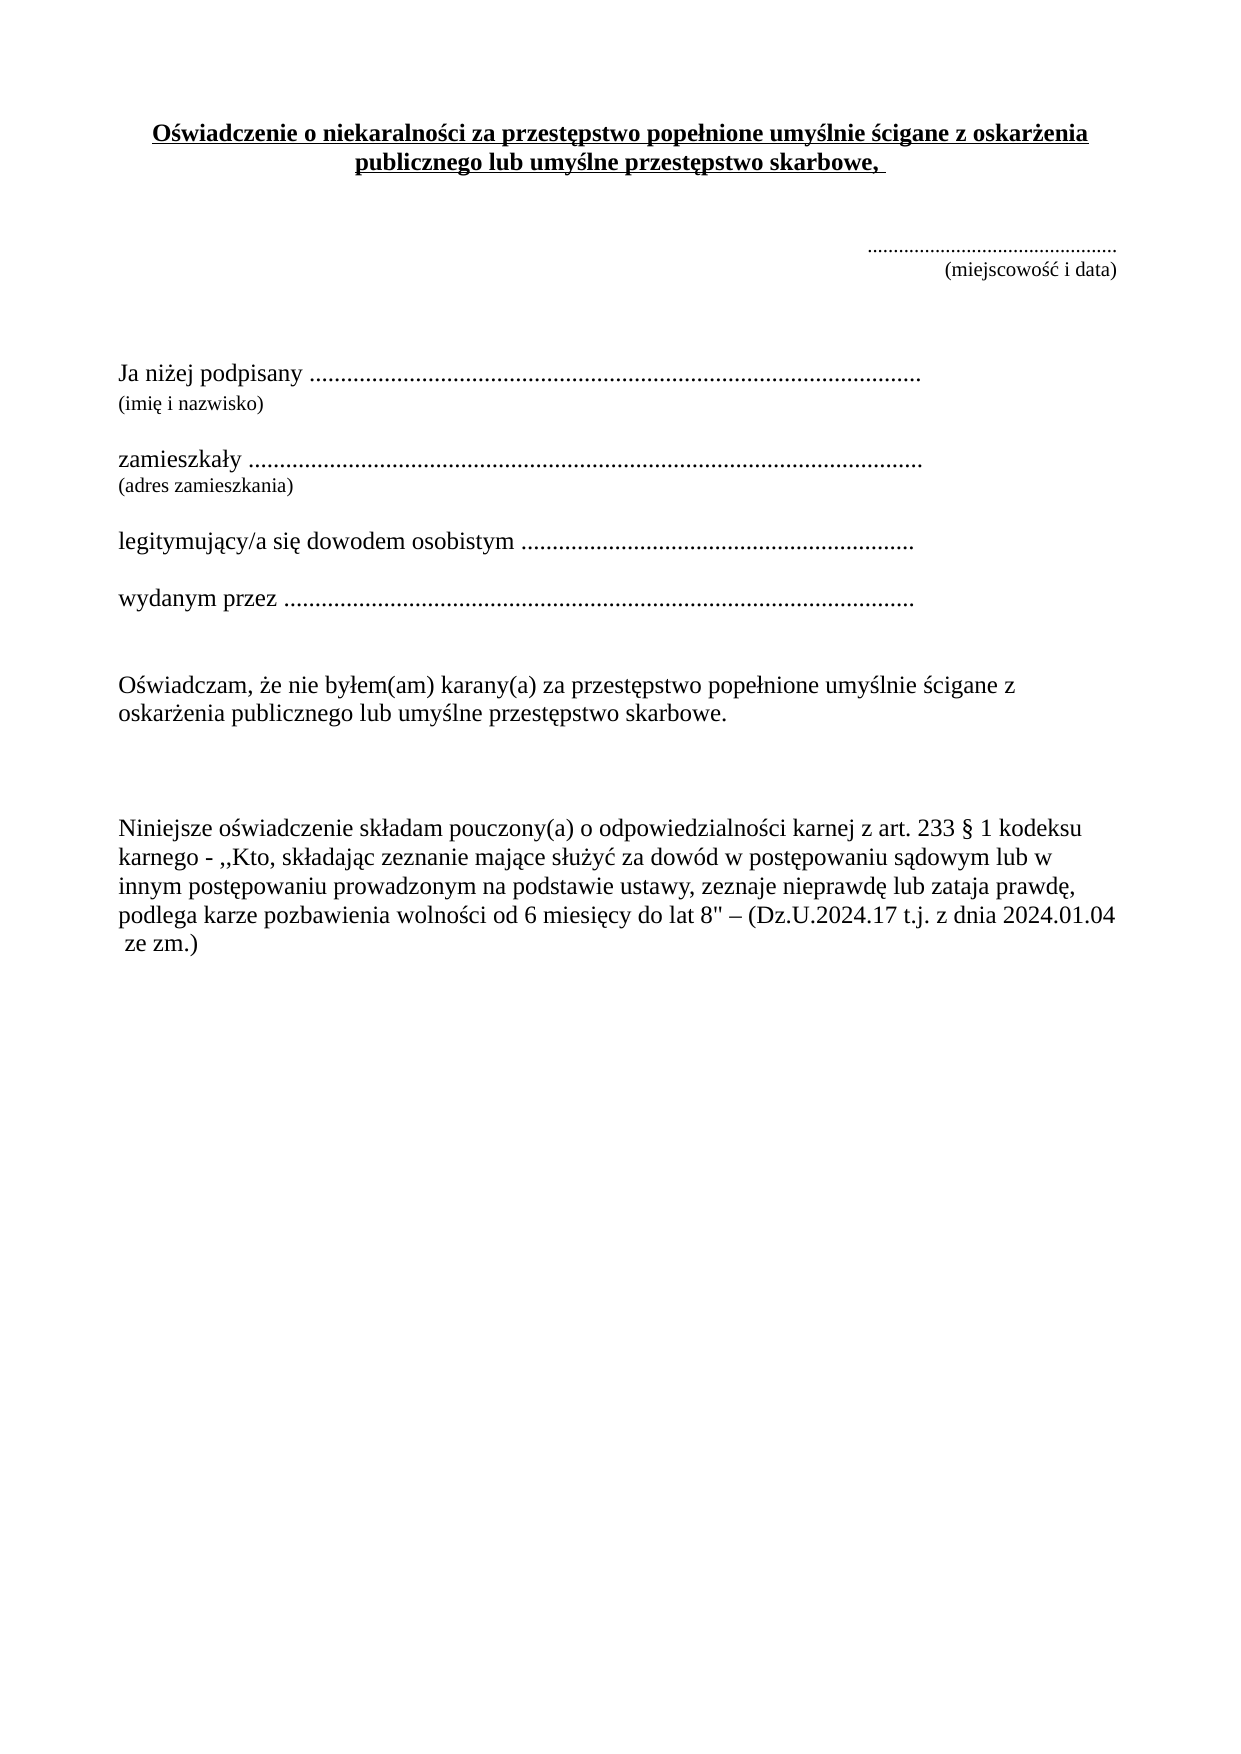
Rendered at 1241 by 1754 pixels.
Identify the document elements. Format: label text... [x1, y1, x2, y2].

text wydanym przez ..................................................................................................... [118, 583, 1122, 612]
text (adres zamieszkania) [118, 473, 1122, 497]
text Niniejsze oświadczenie składam pouczony(a) o odpowiedzialności karnej z art. 233 § 1 kodeksu karnego - ,,Kto, składając zeznanie mające służyć za dowód w postępowaniu sądowym lub w innym postępowaniu prowadzonym na podstawie ustawy, zeznaje nieprawdę lub zataja prawdę, podlega karze pozbawienia wolności od 6 miesięcy do lat 8" – (Dz.U.2024.17 t.j. z dnia 2024.01.04 [118, 813, 1122, 928]
text ................................................ (miejscowość i data) [118, 233, 1122, 281]
text (imię i nazwisko) [118, 387, 1122, 416]
text zamieszkały ............................................................................................................ [118, 444, 1122, 473]
text legitymujący/a się dowodem osobistym ............................................................... [118, 526, 1122, 555]
text Oświadczam, że nie byłem(am) karany(a) za przestępstwo popełnione umyślnie ścigane z oskarżenia publicznego lub umyślne przestępstwo skarbowe. [118, 670, 1122, 727]
text Oświadczenie o niekaralności za przestępstwo popełnione umyślnie ścigane z oskarżenia publicznego lub umyślne przestępstwo skarbowe, [118, 118, 1122, 176]
text Ja niżej podpisany .................................................................................................. [118, 358, 1122, 387]
text ze zm.) [118, 928, 1122, 957]
